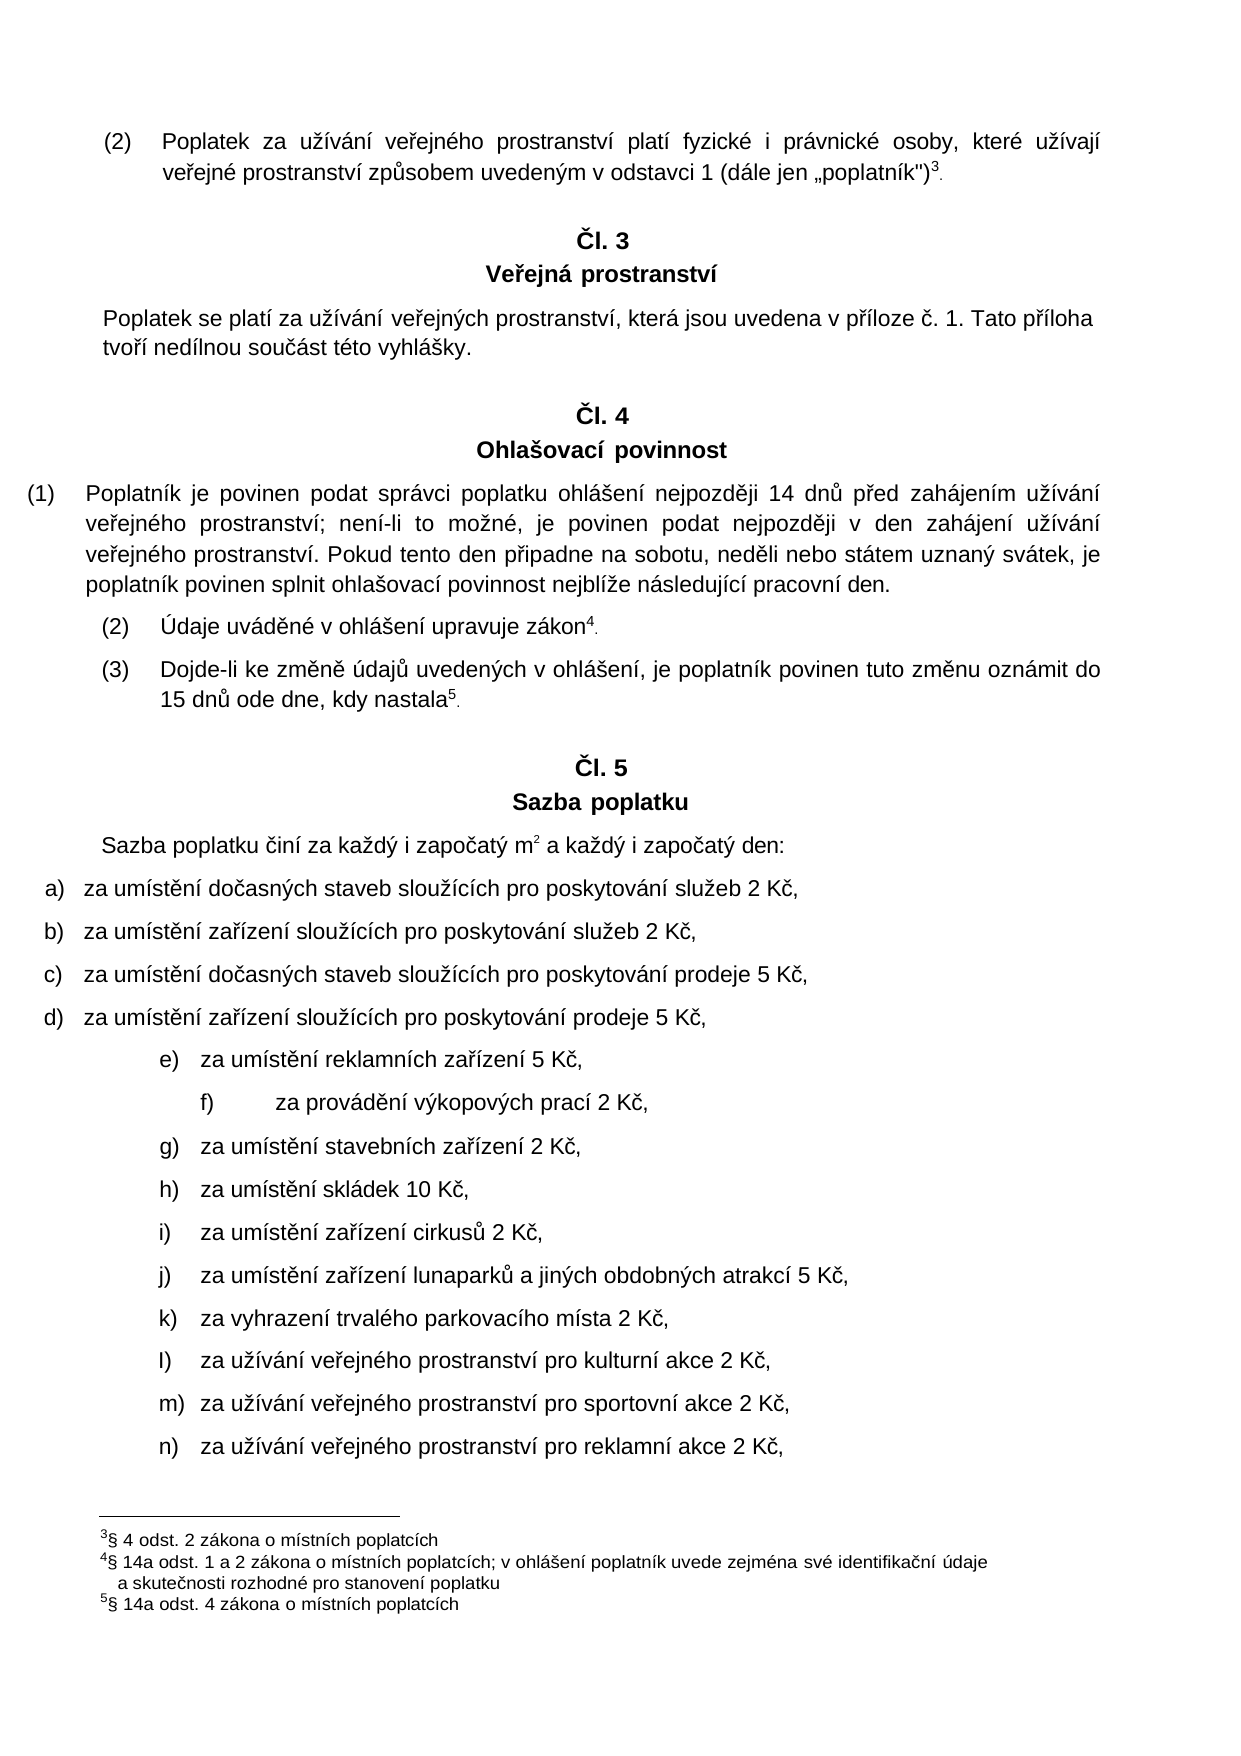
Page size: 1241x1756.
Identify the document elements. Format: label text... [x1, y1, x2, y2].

list Poplatek za užívání veřejného prostranství platí fyzické i právnické osoby, které užívají veřejné prostranství způsobem uvedeným v odstavci 1 (dále jen „poplatník")3. [104, 128, 1101, 185]
list za umístění dočasných staveb sloužících pro poskytování prodeje 5 Kč, [44, 961, 1113, 987]
text Ohlašovací povinnost [99, 436, 1104, 463]
list Dojde-li ke změně údajů uvedených v ohlášení, je poplatník povinen tuto změnu oznámit do 15 dnů ode dne, kdy nastala5. [101, 656, 1102, 712]
text Čl. 4 [99, 402, 1106, 430]
list za užívání veřejného prostranství pro sportovní akce 2 Kč, [158, 1390, 1113, 1417]
list Poplatník je povinen podat správci poplatku ohlášení nejpozději 14 dnů před zahájením užívání veřejného prostranství; není-li to možné, je povinen podat nejpozději v den zahájení užívání veřejného prostranství. Pokud tento den připadne na sobotu, neděli nebo státem uznaný svátek, je poplatník povinen splnit ohlašovací povinnost nejblíže následující pracovní den. [27, 480, 1100, 597]
text Čl. 3 [99, 227, 1108, 254]
text Čl. 5 [99, 754, 1104, 782]
text Sazba poplatku činí za každý i započatý m2 a každý i započatý den: [101, 832, 1113, 858]
text Sazba poplatku [99, 787, 1102, 815]
list za umístění zařízení sloužících pro poskytování služeb 2 Kč, [44, 918, 1113, 944]
list za provádění výkopových prací 2 Kč, [200, 1089, 1113, 1116]
list za umístění zařízení lunaparků a jiných obdobných atrakcí 5 Kč, [159, 1262, 1113, 1288]
text 4§ 14a odst. 1 a 2 zákona o místních poplatcích; v ohlášení poplatník uvede zejména své identifikační údaje a skutečnosti rozhodné pro stanovení poplatku [100, 1550, 993, 1593]
list za umístění zařízení cirkusů 2 Kč, [158, 1219, 1113, 1245]
text 3§ 4 odst. 2 zákona o místních poplatcích [100, 1527, 1113, 1550]
list Údaje uváděné v ohlášení upravuje zákon4. [101, 613, 1113, 639]
list za umístění zařízení sloužících pro poskytování prodeje 5 Kč, [44, 1003, 1113, 1030]
list za vyhrazení trvalého parkovacího místa 2 Kč, [158, 1304, 1113, 1331]
list za umístění reklamních zařízení 5 Kč, [159, 1046, 1113, 1073]
text 5§ 14a odst. 4 zákona o místních poplatcích [100, 1593, 1113, 1614]
list za umístění skládek 10 Kč, [159, 1176, 1113, 1202]
list za užívání veřejného prostranství pro reklamní akce 2 Kč, [158, 1433, 1113, 1459]
list za umístění stavebních zařízení 2 Kč, [159, 1133, 1113, 1159]
list za umístění dočasných staveb sloužících pro poskytování služeb 2 Kč, [44, 875, 1113, 901]
list za užívání veřejného prostranství pro kulturní akce 2 Kč, [158, 1347, 1113, 1374]
text Veřejná prostranství [99, 260, 1103, 288]
text Poplatek se platí za užívání veřejných prostranství, která jsou uvedena v příloze č. 1. Tato příloha tvoří nedílnou součást této vyhlášky. [103, 305, 1108, 360]
